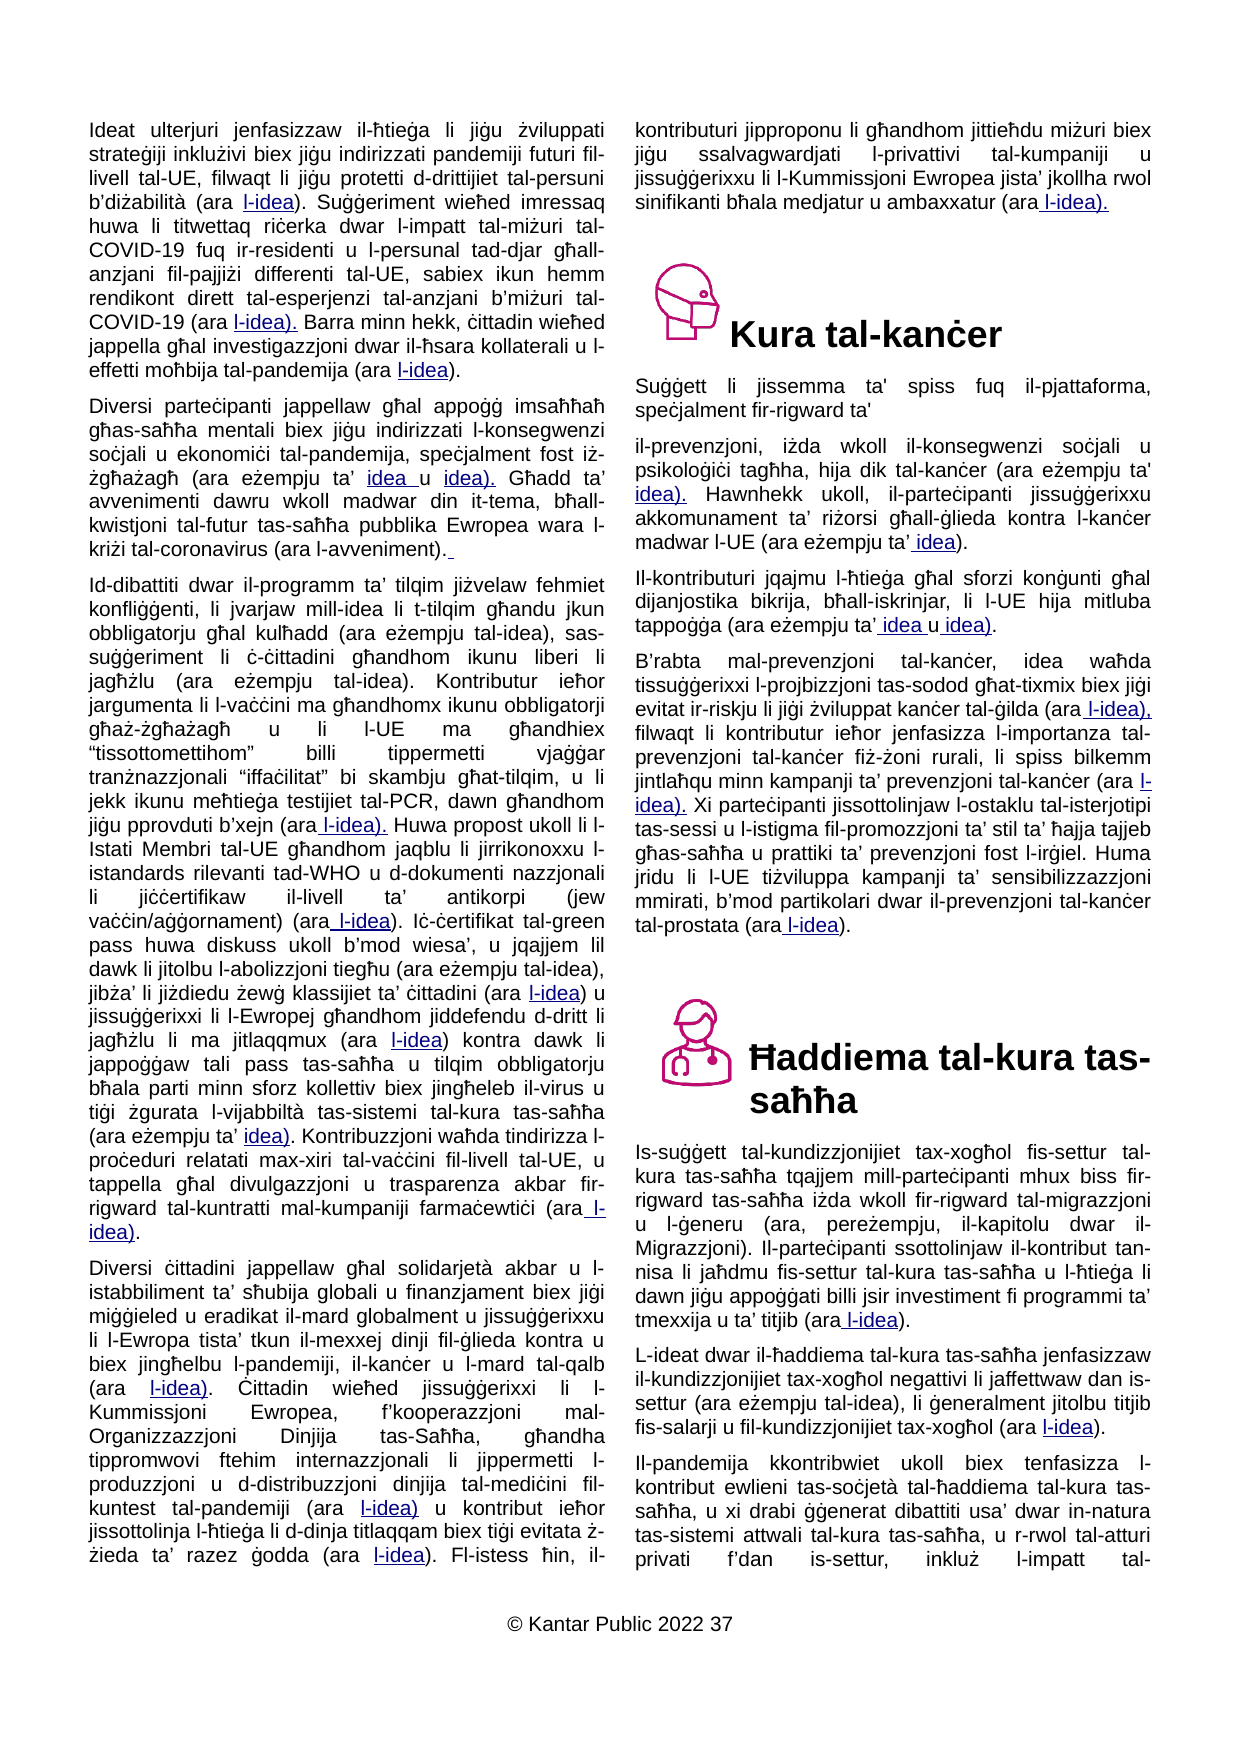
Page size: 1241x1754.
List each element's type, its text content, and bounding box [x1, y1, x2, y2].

text kontributuri jipproponu li għandhom jittieħdu miżuri biex jiġu ssalvagwardjati l-privattivi tal-kumpaniji u jissuġġerixxu li l-Kummissjoni Ewropea jista’ jkollha rwol sinifikanti bħala medjatur u ambaxxatur (ara l-idea). [635, 118, 1152, 214]
text Il-pandemija kkontribwiet ukoll biex tenfasizza l-kontribut ewlieni tas-soċjetà tal-ħaddiema tal-kura tas-saħħa, u xi drabi ġġenerat dibattiti usa’ dwar in-natura tas-sistemi attwali tal-kura tas-saħħa, u r-rwol tal-atturi privati f’dan is-settur, inkluż l-impatt tal- [635, 1451, 1152, 1571]
text Is-suġġett tal-kundizzjonijiet tax-xogħol fis-settur tal-kura tas-saħħa tqajjem mill-parteċipanti mhux biss fir-rigward tas-saħħa iżda wkoll fir-rigward tal-migrazzjoni u l-ġeneru (ara, pereżempju, il-kapitolu dwar il-Migrazzjoni). Il-parteċipanti ssottolinjaw il-kontribut tan-nisa li jaħdmu fis-settur tal-kura tas-saħħa u l-ħtieġa li dawn jiġu appoġġati billi jsir investiment fi programmi ta’ tmexxija u ta’ titjib (ara l-idea). [635, 1140, 1152, 1331]
text Id-dibattiti dwar il-programm ta’ tilqim jiżvelaw fehmiet konfliġġenti, li jvarjaw mill-idea li t-tilqim għandu jkun obbligatorju għal kulħadd (ara eżempju tal-idea), sas-suġġeriment li ċ-ċittadini għandhom ikunu liberi li jagħżlu (ara eżempju tal-idea). Kontributur ieħor jargumenta li l-vaċċini ma għandhomx ikunu obbligatorji għaż-żgħażagħ u li l-UE ma għandhiex “tissottomettihom” billi tippermetti vjaġġar tranżnazzjonali “iffaċilitat” bi skambju għat-tilqim, u li jekk ikunu meħtieġa testijiet tal-PCR, dawn għandhom jiġu pprovduti b’xejn (ara l-idea). Huwa propost ukoll li l-Istati Membri tal-UE għandhom jaqblu li jirrikonoxxu l-istandards rilevanti tad-WHO u d-dokumenti nazzjonali li jiċċertifikaw il-livell ta’ antikorpi (jew vaċċin/aġġornament) (ara l-idea). Iċ-ċertifikat tal-green pass huwa diskuss ukoll b’mod wiesa’, u jqajjem lil dawk li jitolbu l-abolizzjoni tiegħu (ara eżempju tal-idea), jibża’ li jiżdiedu żewġ klassijiet ta’ ċittadini (ara l-idea) u jissuġġerixxi li l-Ewropej għandhom jiddefendu d-dritt li jagħżlu li ma jitlaqqmux (ara l-idea) kontra dawk li jappoġġaw tali pass tas-saħħa u tilqim obbligatorju bħala parti minn sforz kollettiv biex jingħeleb il-virus u tiġi żgurata l-vijabbiltà tas-sistemi tal-kura tas-saħħa (ara eżempju ta’ idea). Kontribuzzjoni waħda tindirizza l-proċeduri relatati max-xiri tal-vaċċini fil-livell tal-UE, u tappella għal divulgazzjoni u trasparenza akbar fir-rigward tal-kuntratti mal-kumpaniji farmaċewtiċi (ara l-idea). [88, 573, 605, 1244]
subtitle Ħaddiema tal-kura tas-saħħa [635, 1035, 1152, 1121]
text Diversi ċittadini jappellaw għal solidarjetà akbar u l-istabbiliment ta’ sħubija globali u finanzjament biex jiġi miġġieled u eradikat il-mard globalment u jissuġġerixxu li l-Ewropa tista’ tkun il-mexxej dinji fil-ġlieda kontra u biex jingħelbu l-pandemiji, il-kanċer u l-mard tal-qalb (ara l-idea). Ċittadin wieħed jissuġġerixxi li l-Kummissjoni Ewropea, f’kooperazzjoni mal-Organizzazzjoni Dinjija tas-Saħħa, għandha tippromwovi ftehim internazzjonali li jippermetti l-produzzjoni u d-distribuzzjoni dinjija tal-mediċini fil-kuntest tal-pandemiji (ara l-idea) u kontribut ieħor jissottolinja l-ħtieġa li d-dinja titlaqqam biex tiġi evitata ż-żieda ta’ razez ġodda (ara l-idea). Fl-istess ħin, il- [88, 1256, 605, 1567]
text B’rabta mal-prevenzjoni tal-kanċer, idea waħda tissuġġerixxi l-projbizzjoni tas-sodod għat-tixmix biex jiġi evitat ir-riskju li jiġi żviluppat kanċer tal-ġilda (ara l-idea), filwaqt li kontributur ieħor jenfasizza l-importanza tal-prevenzjoni tal-kanċer fiż-żoni rurali, li spiss bilkemm jintlaħqu minn kampanji ta’ prevenzjoni tal-kanċer (ara l-idea). Xi parteċipanti jissottolinjaw l-ostaklu tal-isterjotipi tas-sessi u l-istigma fil-promozzjoni ta’ stil ta’ ħajja tajjeb għas-saħħa u prattiki ta’ prevenzjoni fost l-irġiel. Huma jridu li l-UE tiżviluppa kampanji ta’ sensibilizzazzjoni mmirati, b’mod partikolari dwar il-prevenzjoni tal-kanċer tal-prostata (ara l-idea). [635, 649, 1152, 937]
text il-prevenzjoni, iżda wkoll il-konsegwenzi soċjali u psikoloġiċi tagħha, hija dik tal-kanċer (ara eżempju ta' idea). Hawnhekk ukoll, il-parteċipanti jissuġġerixxu akkomunament ta’ riżorsi għall-ġlieda kontra l-kanċer madwar l-UE (ara eżempju ta’ idea). [635, 434, 1152, 553]
text L-ideat dwar il-ħaddiema tal-kura tas-saħħa jenfasizzaw il-kundizzjonijiet tax-xogħol negattivi li jaffettwaw dan is-settur (ara eżempju tal-idea), li ġeneralment jitolbu titjib fis-salarji u fil-kundizzjonijiet tax-xogħol (ara l-idea). [635, 1343, 1152, 1439]
subtitle Kura tal-kanċer [635, 312, 1152, 356]
text Il-kontributuri jqajmu l-ħtieġa għal sforzi konġunti għal dijanjostika bikrija, bħall-iskrinjar, li l-UE hija mitluba tappoġġa (ara eżempju ta’ idea u idea). [635, 565, 1152, 637]
text Diversi parteċipanti jappellaw għal appoġġ imsaħħaħ għas-saħħa mentali biex jiġu indirizzati l-konsegwenzi soċjali u ekonomiċi tal-pandemija, speċjalment fost iż-żgħażagħ (ara eżempju ta’ idea u idea). Għadd ta’ avvenimenti dawru wkoll madwar din it-tema, bħall-kwistjoni tal-futur tas-saħħa pubblika Ewropea wara l-kriżi tal-coronavirus (ara l-avveniment). [88, 393, 605, 561]
text Suġġett li jissemma ta' spiss fuq il-pjattaforma, speċjalment fir-rigward ta' [635, 374, 1152, 422]
picture [643, 989, 749, 1095]
text Ideat ulterjuri jenfasizzaw il-ħtieġa li jiġu żviluppati strateġiji inklużivi biex jiġu indirizzati pandemiji futuri fil-livell tal-UE, filwaqt li jiġu protetti d-drittijiet tal-persuni b’diżabilità (ara l-idea). Suġġeriment wieħed imressaq huwa li titwettaq riċerka dwar l-impatt tal-miżuri tal-COVID-19 fuq ir-residenti u l-persunal tad-djar għall-anzjani fil-pajjiżi differenti tal-UE, sabiex ikun hemm rendikont dirett tal-esperjenzi tal-anzjani b’miżuri tal-COVID-19 (ara l-idea). Barra minn hekk, ċittadin wieħed jappella għal investigazzjoni dwar il-ħsara kollaterali u l-effetti moħbija tal-pandemija (ara l-idea). [88, 118, 605, 382]
picture [640, 258, 730, 348]
